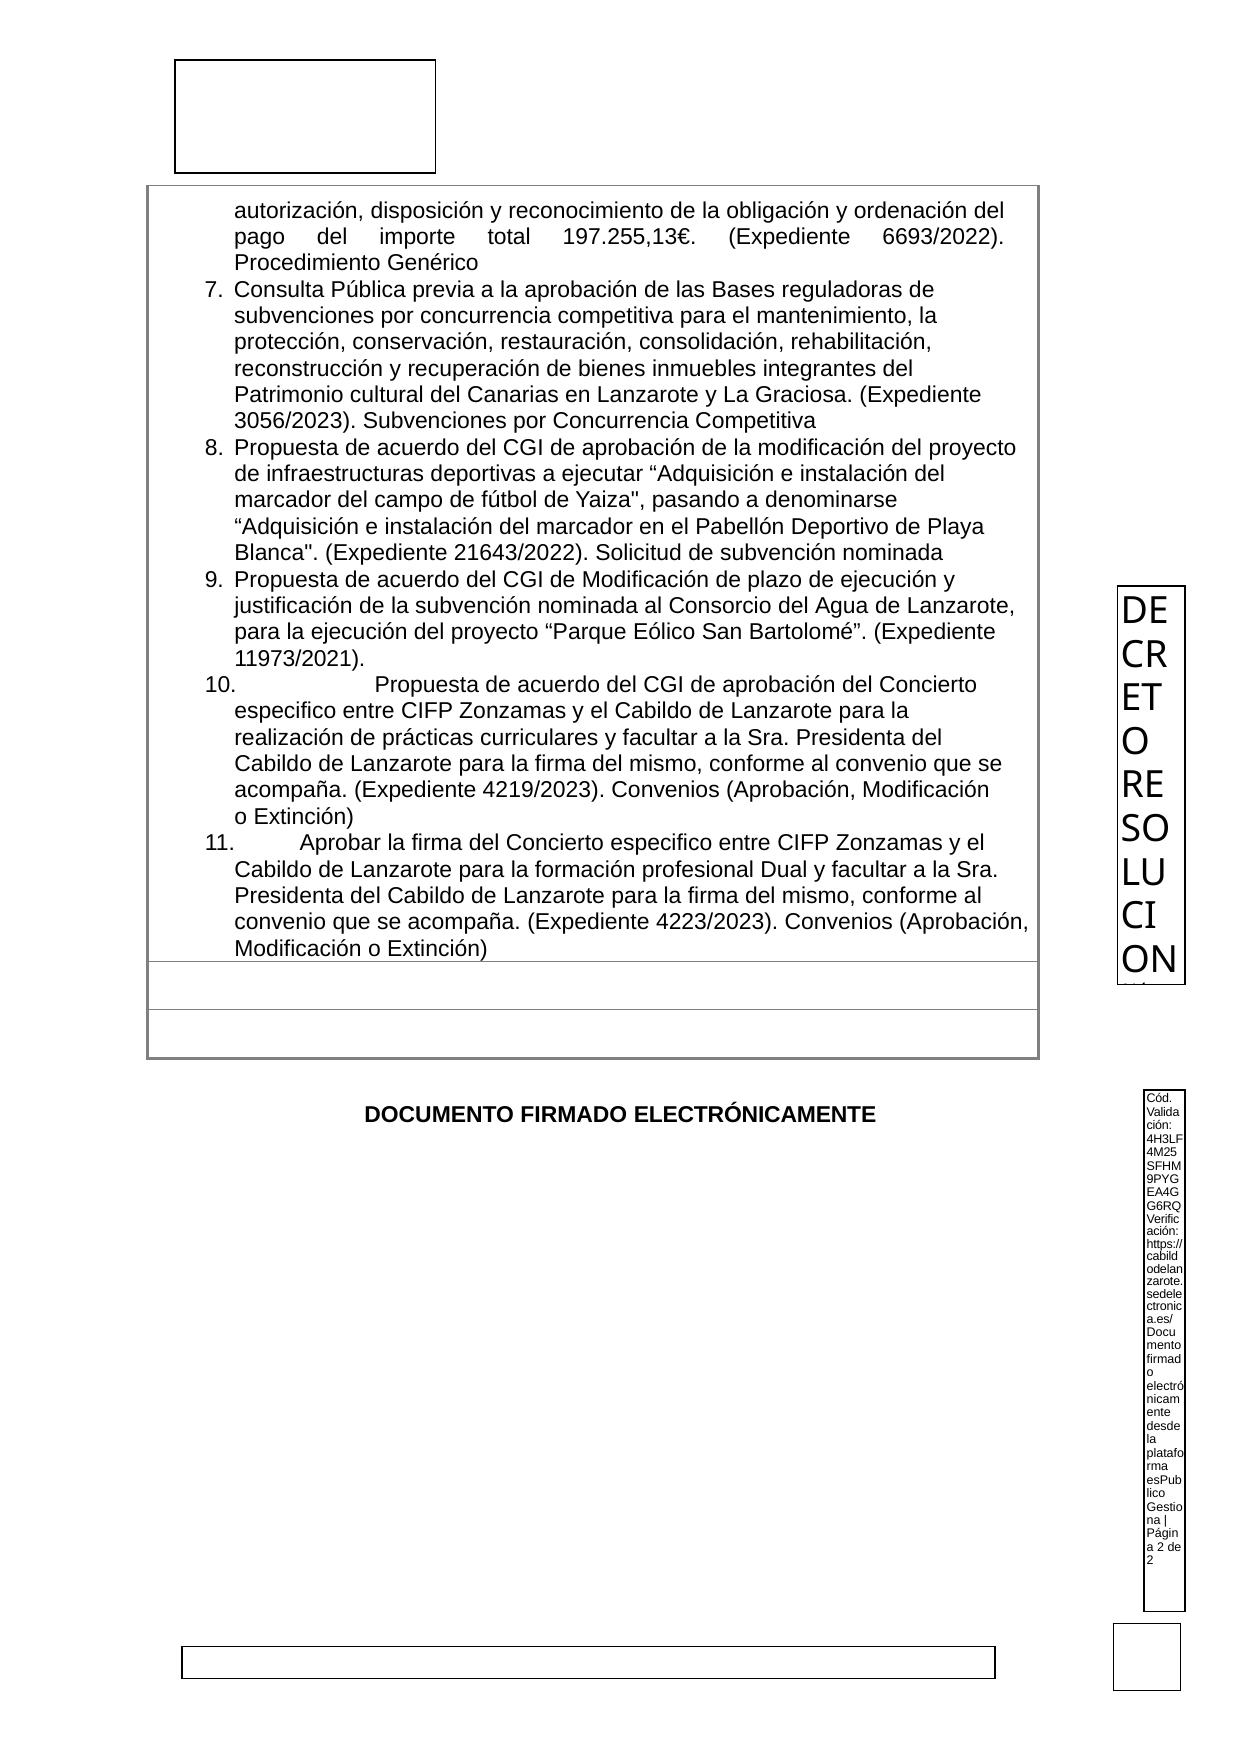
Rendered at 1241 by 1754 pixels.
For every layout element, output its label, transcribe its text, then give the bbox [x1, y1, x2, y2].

table_cell [149, 962, 1037, 1009]
text DECRETO RESOLUCION [1120, 589, 1184, 981]
table_cell [149, 1010, 1037, 1057]
text Documento firmado electrónicamente desde la plataforma esPublico Gestiona | Página 2 de 2 [1146, 1326, 1184, 1567]
text Cód. Validación: 4H3LF4M25SFHM9PYGEA4GG6RQ [1146, 1092, 1184, 1213]
text DOCUMENTO FIRMADO ELECTRÓNICAMENTE [362, 1101, 878, 1128]
table_header autorización, disposición y reconocimiento de la obligación y ordenación del pago del importe total 197.255,13€. (Expediente 6693/2022). Procedimiento Genérico Consulta Pública previa a la aprobación de las Bases reguladoras de subvenciones por concurrencia competitiva para el mantenimiento, la protección, conservación, restauración, consolidación, rehabilitación, reconstrucción y recuperación de bienes inmuebles integrantes del Patrimonio cultural del Canarias en Lanzarote y La Graciosa. (Expediente 3056/2023). Subvenciones por Concurrencia Competitiva Propuesta de acuerdo del CGI de aprobación de la modificación del proyecto de infraestructuras deportivas a ejecutar “Adquisición e instalación del marcador del campo de fútbol de Yaiza", pasando a denominarse “Adquisición e instalación del marcador en el Pabellón Deportivo de Playa Blanca". (Expediente 21643/2022). Solicitud de subvención nominada Propuesta de acuerdo del CGI de Modificación de plazo de ejecución y justificación de la subvención nominada al Consorcio del Agua de Lanzarote, para la ejecución del proyecto “Parque Eólico San Bartolomé”. (Expediente 11973/2021). Propuesta de acuerdo del CGI de aprobación del Concierto especifico entre CIFP Zonzamas y el Cabildo de Lanzarote para la realización de prácticas curriculares y facultar a la Sra. Presidenta del Cabildo de Lanzarote para la firma del mismo, conforme al convenio que se acompaña. (Expediente 4219/2023). Convenios (Aprobación, Modificación o Extinción) Aprobar la firma del Concierto especifico entre CIFP Zonzamas y el Cabildo de Lanzarote para la formación profesional Dual y facultar a la Sra. Presidenta del Cabildo de Lanzarote para la firma del mismo, conforme al convenio que se acompaña. (Expediente 4223/2023). Convenios (Aprobación, Modificación o Extinción) [149, 186, 1037, 961]
text Verificación: https://cabildodelanzarote.sedelectronica.es/ [1146, 1213, 1184, 1326]
